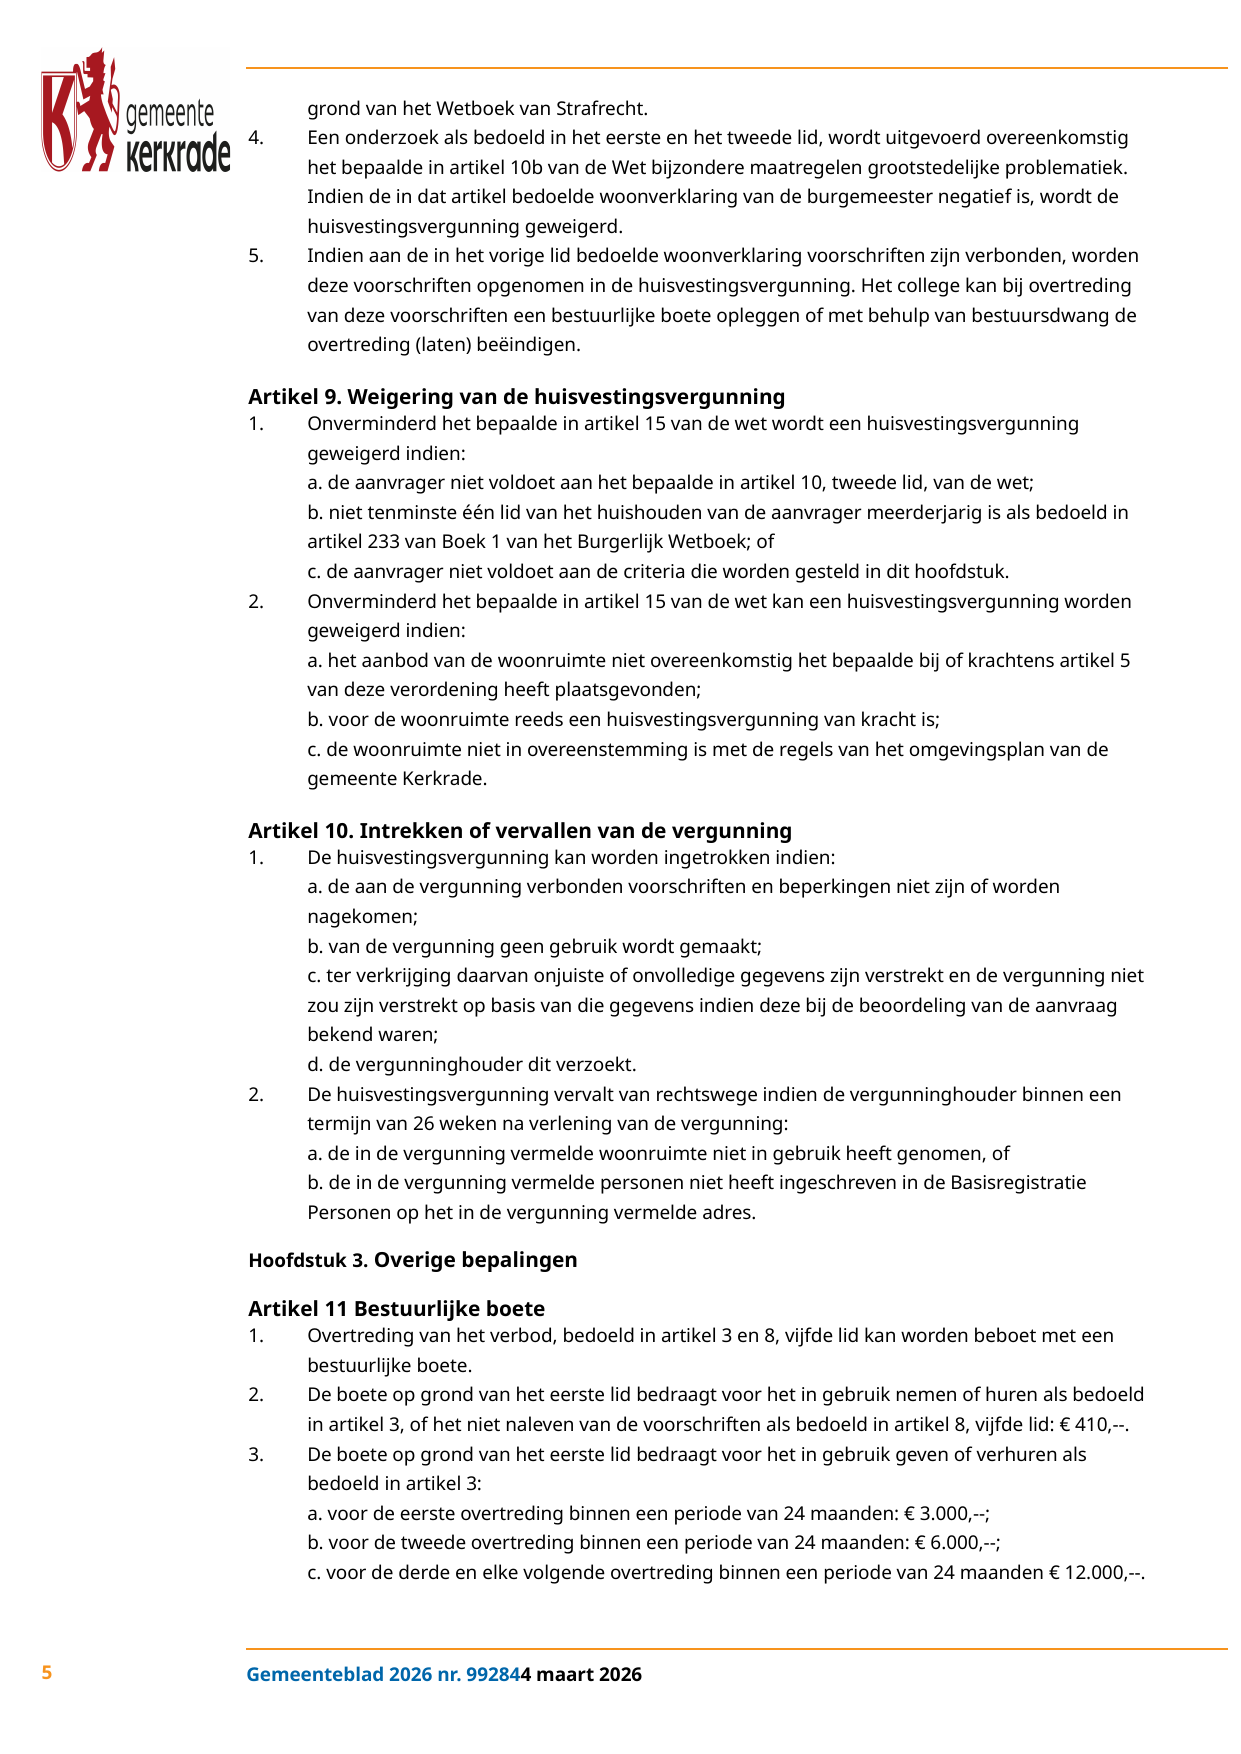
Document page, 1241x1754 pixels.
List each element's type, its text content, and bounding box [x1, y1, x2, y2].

list Onverminderd het bepaalde in artikel 15 van de wet kan een huisvestingsvergunning worden geweigerd indien: [248, 588, 1152, 643]
list De boete op grond van het eerste lid bedraagt voor het in gebruik nemen of huren als bedoeld in artikel 3, of het niet naleven van de voorschriften als bedoeld in artikel 8, vijfde lid: € 410,--. [248, 1382, 1152, 1437]
list a. voor de eerste overtreding binnen een periode van 24 maanden: € 3.000,--; [248, 1500, 1152, 1526]
list c. de aanvrager niet voldoet aan de criteria die worden gesteld in dit hoofdstuk. [248, 558, 1152, 584]
list De huisvestingsvergunning kan worden ingetrokken indien: [248, 844, 1152, 870]
picture [41, 47, 231, 172]
list De boete op grond van het eerste lid bedraagt voor het in gebruik geven of verhuren als bedoeld in artikel 3: [248, 1441, 1152, 1496]
list Onverminderd het bepaalde in artikel 15 van de wet wordt een huisvestingsvergunning geweigerd indien: [248, 410, 1152, 466]
list c. voor de derde en elke volgende overtreding binnen een periode van 24 maanden € 12.000,--. [248, 1559, 1152, 1585]
list b. van de vergunning geen gebruik wordt gemaakt; [248, 933, 1152, 959]
text Artikel 10. Intrekken of vervallen van de vergunning [248, 816, 1152, 844]
list a. het aanbod van de woonruimte niet overeenkomstig het bepaalde bij of krachtens artikel 5 van deze verordening heeft plaatsgevonden; [248, 647, 1152, 702]
list b. voor de woonruimte reeds een huisvestingsvergunning van kracht is; [248, 706, 1152, 732]
list a. de aanvrager niet voldoet aan het bepaalde in artikel 10, tweede lid, van de wet; [248, 469, 1152, 495]
list Indien aan de in het vorige lid bedoelde woonverklaring voorschriften zijn verbonden, worden deze voorschriften opgenomen in de huisvestingsvergunning. Het college kan bij overtreding van deze voorschriften een bestuurlijke boete opleggen of met behulp van bestuursdwang de overtreding (laten) beëindigen. [248, 243, 1152, 357]
list grond van het Wetboek van Strafrecht. [248, 95, 1152, 121]
list De huisvestingsvergunning vervalt van rechtswege indien de vergunninghouder binnen een termijn van 26 weken na verlening van de vergunning: [248, 1081, 1152, 1136]
list b. de in de vergunning vermelde personen niet heeft ingeschreven in de Basisregistratie Personen op het in de vergunning vermelde adres. [248, 1169, 1152, 1225]
list c. ter verkrijging daarvan onjuiste of onvolledige gegevens zijn verstrekt en de vergunning niet zou zijn verstrekt op basis van die gegevens indien deze bij de beoordeling van de aanvraag bekend waren; [248, 962, 1152, 1047]
text Artikel 9. Weigering van de huisvestingsvergunning [248, 382, 1152, 410]
list Een onderzoek als bedoeld in het eerste en het tweede lid, wordt uitgevoerd overeenkomstig het bepaalde in artikel 10b van de Wet bijzondere maatregelen grootstedelijke problematiek. Indien de in dat artikel bedoelde woonverklaring van de burgemeester negatief is, wordt de huisvestingsvergunning geweigerd. [248, 124, 1152, 239]
text Artikel 11 Bestuurlijke boete [248, 1294, 1152, 1322]
list b. niet tenminste één lid van het huishouden van de aanvrager meerderjarig is als bedoeld in artikel 233 van Boek 1 van het Burgerlijk Wetboek; of [248, 499, 1152, 554]
list c. de woonruimte niet in overeenstemming is met de regels van het omgevingsplan van de gemeente Kerkrade. [248, 736, 1152, 791]
list d. de vergunninghouder dit verzoekt. [248, 1051, 1152, 1077]
text Hoofdstuk 3. Overige bepalingen [248, 1245, 1152, 1273]
list a. de in de vergunning vermelde woonruimte niet in gebruik heeft genomen, of [248, 1140, 1152, 1166]
list Overtreding van het verbod, bedoeld in artikel 3 en 8, vijfde lid kan worden beboet met een bestuurlijke boete. [248, 1322, 1152, 1378]
list b. voor de tweede overtreding binnen een periode van 24 maanden: € 6.000,--; [248, 1529, 1152, 1555]
list a. de aan de vergunning verbonden voorschriften en beperkingen niet zijn of worden nagekomen; [248, 874, 1152, 929]
